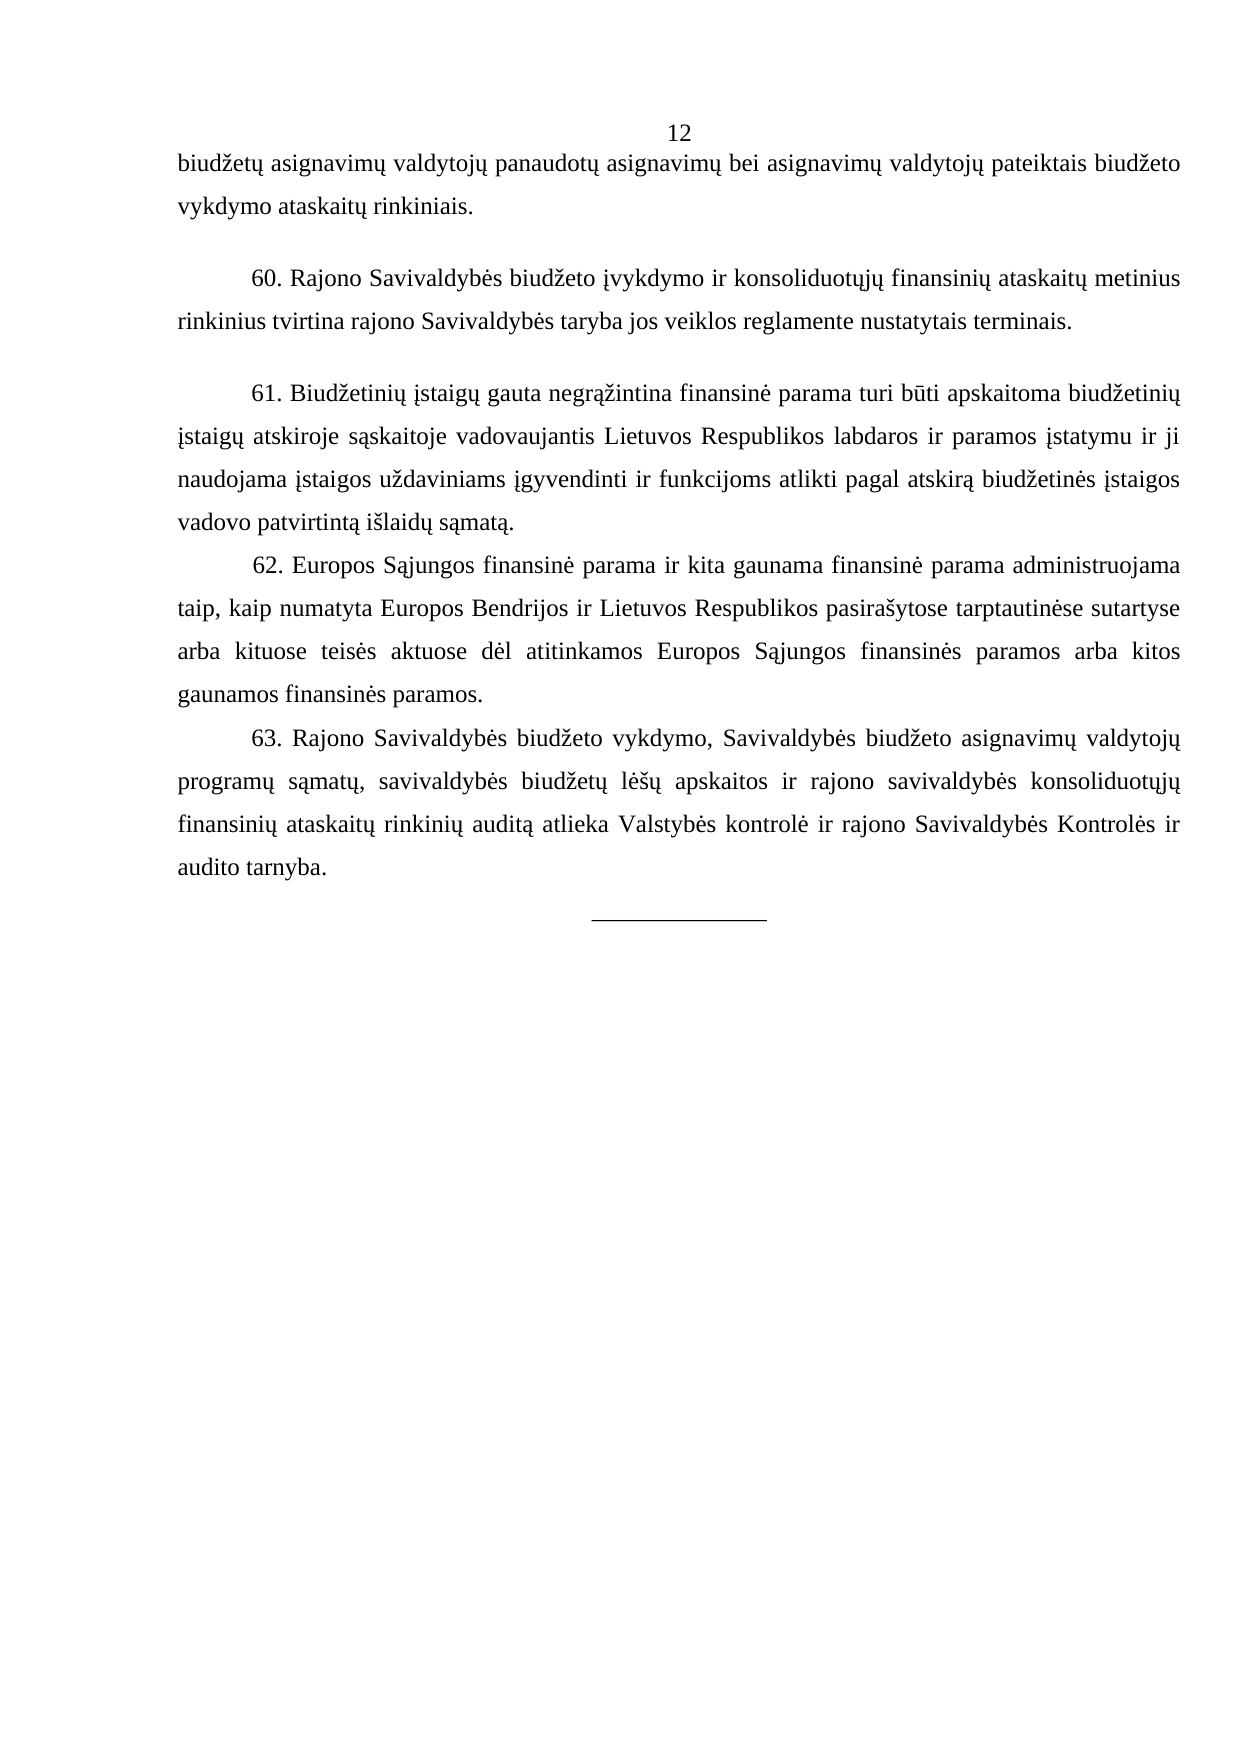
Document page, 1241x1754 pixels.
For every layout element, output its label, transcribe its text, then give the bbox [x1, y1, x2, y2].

text 60. Rajono Savivaldybės biudžeto įvykdymo ir konsoliduotųjų finansinių ataskaitų metinius rinkinius tvirtina rajono Savivaldybės taryba jos veiklos reglamente nustatytais terminais. [177, 263, 1181, 334]
text 61. Biudžetinių įstaigų gauta negrąžintina finansinė parama turi būti apskaitoma biudžetinių įstaigų atskiroje sąskaitoje vadovaujantis Lietuvos Respublikos labdaros ir paramos įstatymu ir ji naudojama įstaigos uždaviniams įgyvendinti ir funkcijoms atlikti pagal atskirą biudžetinės įstaigos vadovo patvirtintą išlaidų sąmatą. [177, 378, 1181, 536]
text ______________ [177, 895, 1181, 924]
text biudžetų asignavimų valdytojų panaudotų asignavimų bei asignavimų valdytojų pateiktais biudžeto vykdymo ataskaitų rinkiniais. [177, 148, 1181, 219]
text 63. Rajono Savivaldybės biudžeto vykdymo, Savivaldybės biudžeto asignavimų valdytojų programų sąmatų, savivaldybės biudžetų lėšų apskaitos ir rajono savivaldybės konsoliduotųjų finansinių ataskaitų rinkinių auditą atlieka Valstybės kontrolė ir rajono Savivaldybės Kontrolės ir audito tarnyba. [177, 723, 1181, 881]
text 62. Europos Sąjungos finansinė parama ir kita gaunama finansinė parama administruojama taip, kaip numatyta Europos Bendrijos ir Lietuvos Respublikos pasirašytose tarptautinėse sutartyse arba kituose teisės aktuose dėl atitinkamos Europos Sąjungos finansinės paramos arba kitos gaunamos finansinės paramos. [177, 550, 1181, 708]
